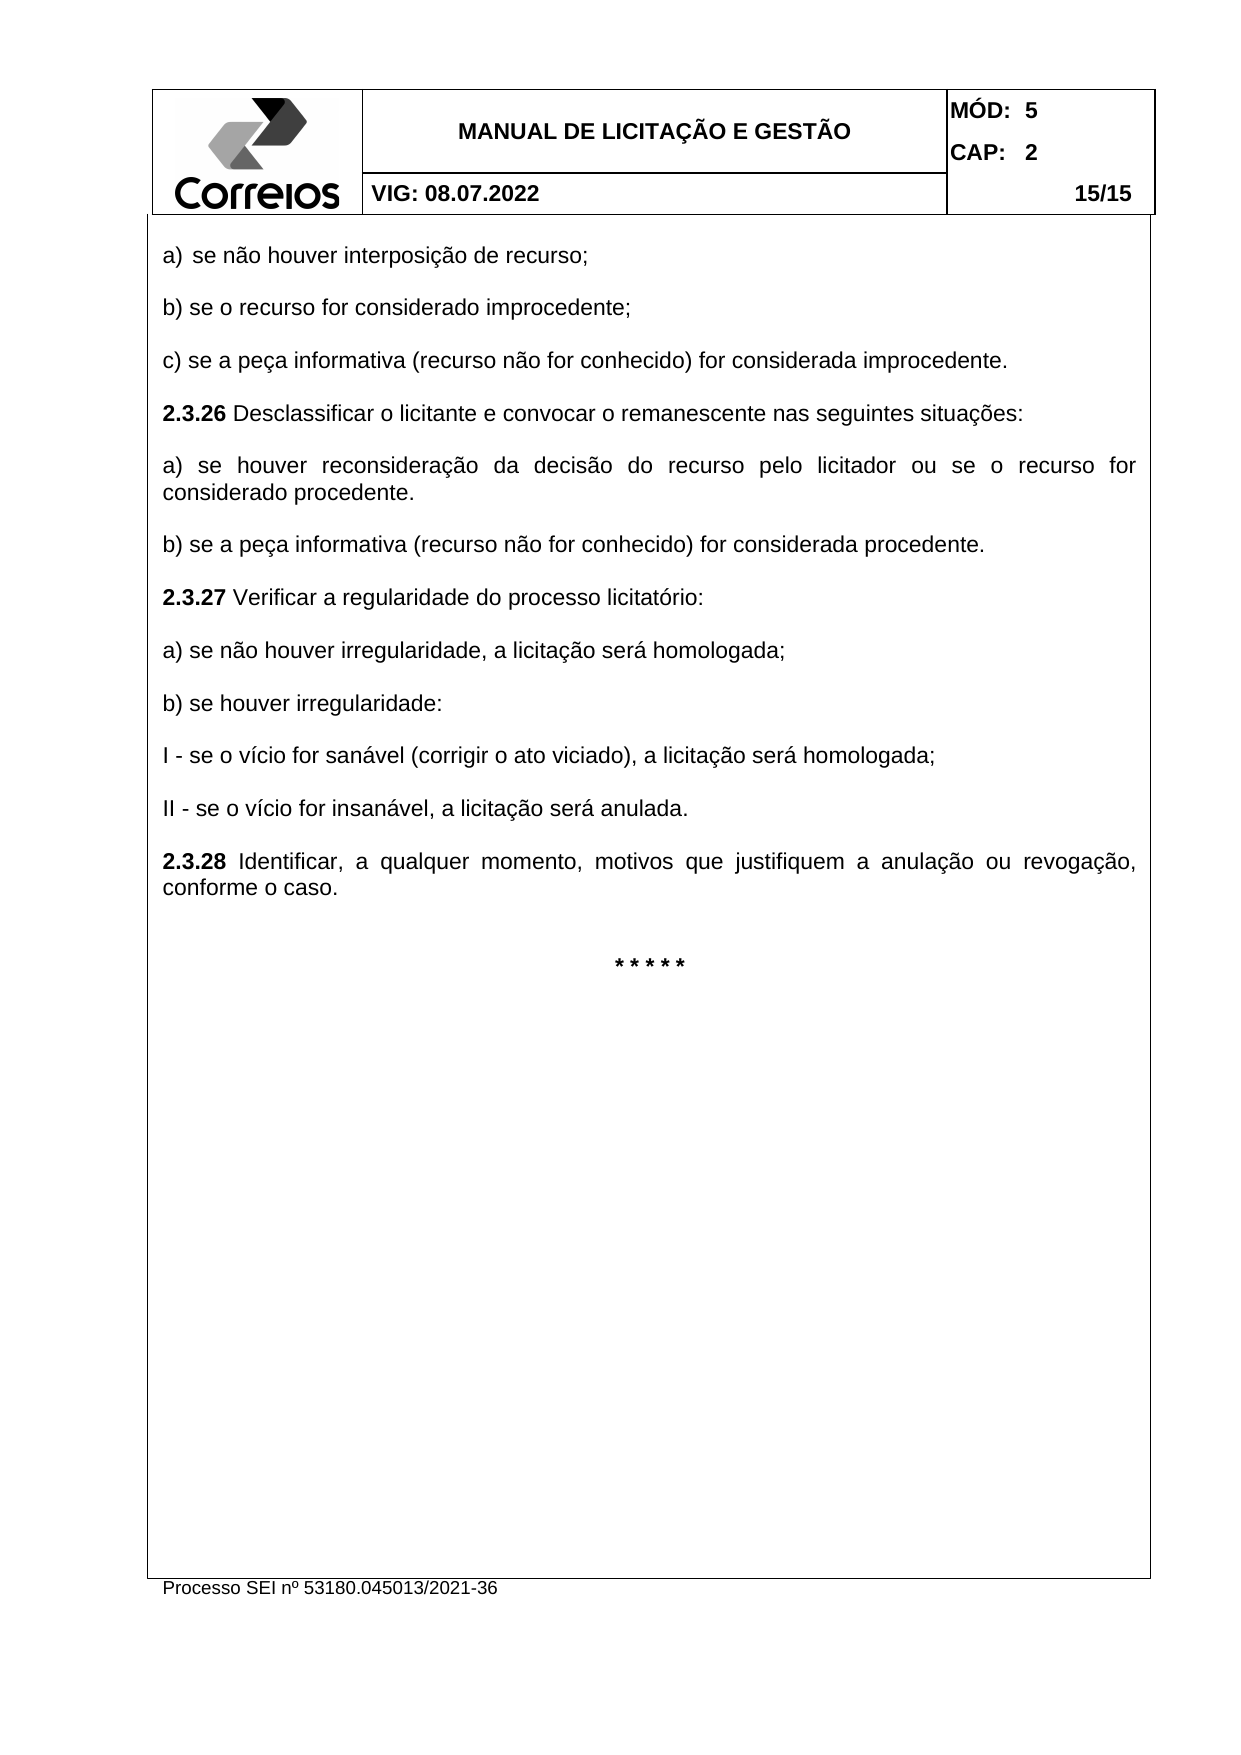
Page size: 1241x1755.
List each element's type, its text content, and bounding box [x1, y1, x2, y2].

text b) se a peça informativa (recurso não for conhecido) for considerada procedente. [162, 531, 1137, 558]
text b) se houver irregularidade: [162, 689, 1137, 716]
text 2.3.27 Verificar a regularidade do processo licitatório: [162, 584, 1137, 611]
text * * * * * [162, 953, 1137, 979]
text a) se houver reconsideração da decisão do recurso pelo licitador ou se o recurso for considerado procedente. [162, 452, 1137, 505]
text b) se o recurso for considerado improcedente; [162, 294, 1137, 321]
text c) se a peça informativa (recurso não for conhecido) for considerada improcedente. [162, 347, 1137, 373]
list se não houver interposição de recurso; [162, 242, 1137, 268]
text II - se o vício for insanável, a licitação será anulada. [162, 795, 1137, 821]
text I - se o vício for sanável (corrigir o ato viciado), a licitação será homologada; [162, 742, 1137, 769]
text 2.3.28 Identificar, a qualquer momento, motivos que justifiquem a anulação ou revogação, conforme o caso. [162, 848, 1137, 900]
text a) se não houver irregularidade, a licitação será homologada; [162, 637, 1137, 663]
text 2.3.26 Desclassificar o licitante e convocar o remanescente nas seguintes situações: [162, 400, 1137, 426]
